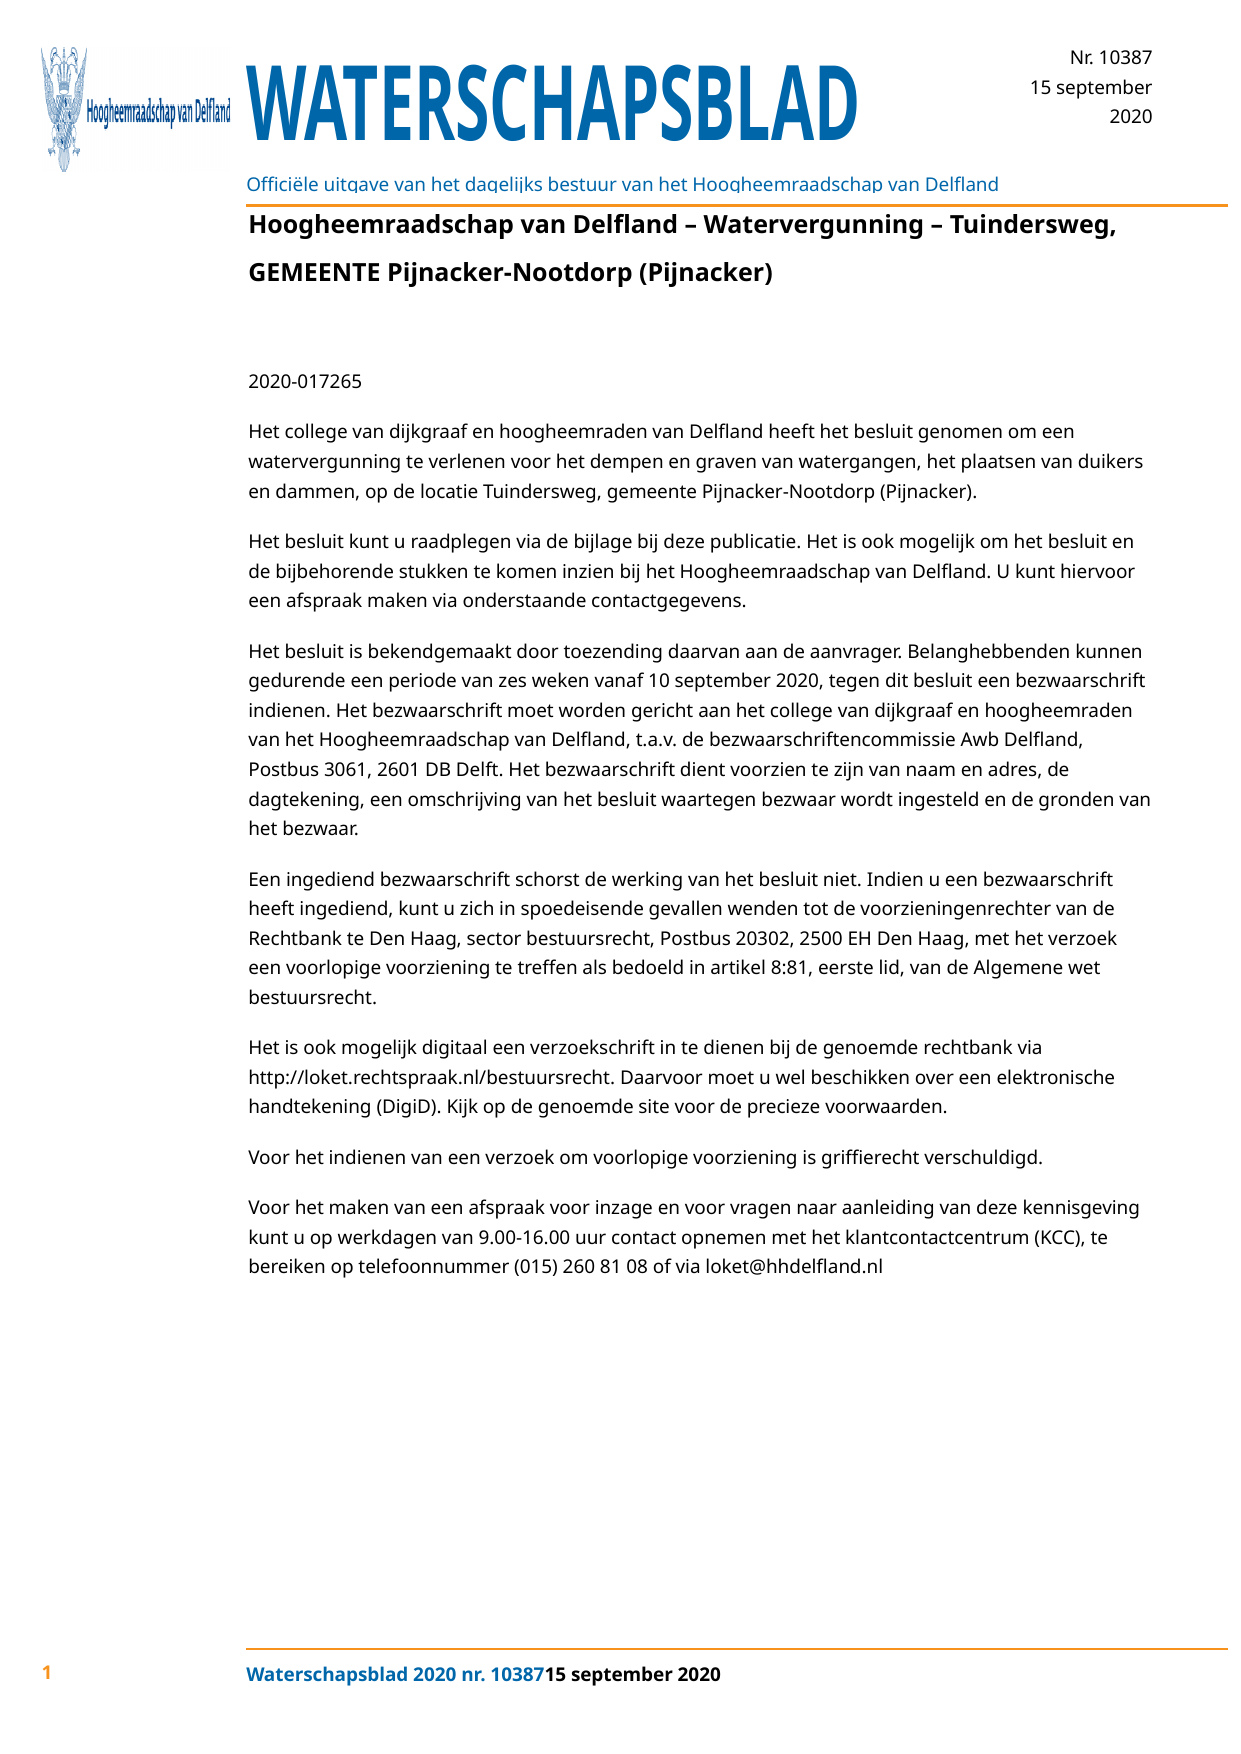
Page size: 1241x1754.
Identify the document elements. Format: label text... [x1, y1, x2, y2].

text 2020-017265 [248, 368, 1152, 394]
text Het is ook mogelijk digitaal een verzoekschrift in te dienen bij de genoemde rechtbank via http://loket.rechtspraak.nl/bestuursrecht. Daarvoor moet u wel beschikken over een elektronische handtekening (DigiD). Kijk op de genoemde site voor de precieze voorwaarden. [248, 1034, 1152, 1119]
text Voor het maken van een afspraak voor inzage en voor vragen naar aanleiding van deze kennisgeving kunt u op werkdagen van 9.00-16.00 uur contact opnemen met het klantcontactcentrum (KCC), te bereiken op telefoonnummer (015) 260 81 08 of via loket@hhdelfland.nl [248, 1194, 1152, 1279]
picture [41, 47, 231, 172]
text Hoogheemraadschap van Delfland – Watervergunning – Tuindersweg, GEMEENTE Pijnacker-Nootdorp (Pijnacker) [248, 207, 1152, 288]
text Het besluit kunt u raadplegen via de bijlage bij deze publicatie. Het is ook mogelijk om het besluit en de bijbehorende stukken te komen inzien bij het Hoogheemraadschap van Delfland. U kunt hiervoor een afspraak maken via onderstaande contactgegevens. [248, 528, 1152, 613]
text Een ingediend bezwaarschrift schorst de werking van het besluit niet. Indien u een bezwaarschrift heeft ingediend, kunt u zich in spoedeisende gevallen wenden tot de voorzieningenrechter van de Rechtbank te Den Haag, sector bestuursrecht, Postbus 20302, 2500 EH Den Haag, met het verzoek een voorlopige voorziening te treffen als bedoeld in artikel 8:81, eerste lid, van de Algemene wet bestuursrecht. [248, 866, 1152, 1010]
text Het besluit is bekendgemaakt door toezending daarvan aan de aanvrager. Belanghebbenden kunnen gedurende een periode van zes weken vanaf 10 september 2020, tegen dit besluit een bezwaarschrift indienen. Het bezwaarschrift moet worden gericht aan het college van dijkgraaf en hoogheemraden van het Hoogheemraadschap van Delfland, t.a.v. de bezwaarschriftencommissie Awb Delfland, Postbus 3061, 2601 DB Delft. Het bezwaarschrift dient voorzien te zijn van naam en adres, de dagtekening, een omschrijving van het besluit waartegen bezwaar wordt ingesteld en de gronden van het bezwaar. [248, 638, 1152, 841]
text Het college van dijkgraaf en hoogheemraden van Delfland heeft het besluit genomen om een watervergunning te verlenen voor het dempen en graven van watergangen, het plaatsen van duikers en dammen, op de locatie Tuindersweg, gemeente Pijnacker-Nootdorp (Pijnacker). [248, 419, 1152, 504]
text Voor het indienen van een verzoek om voorlopige voorziening is griffierecht verschuldigd. [248, 1144, 1152, 1170]
